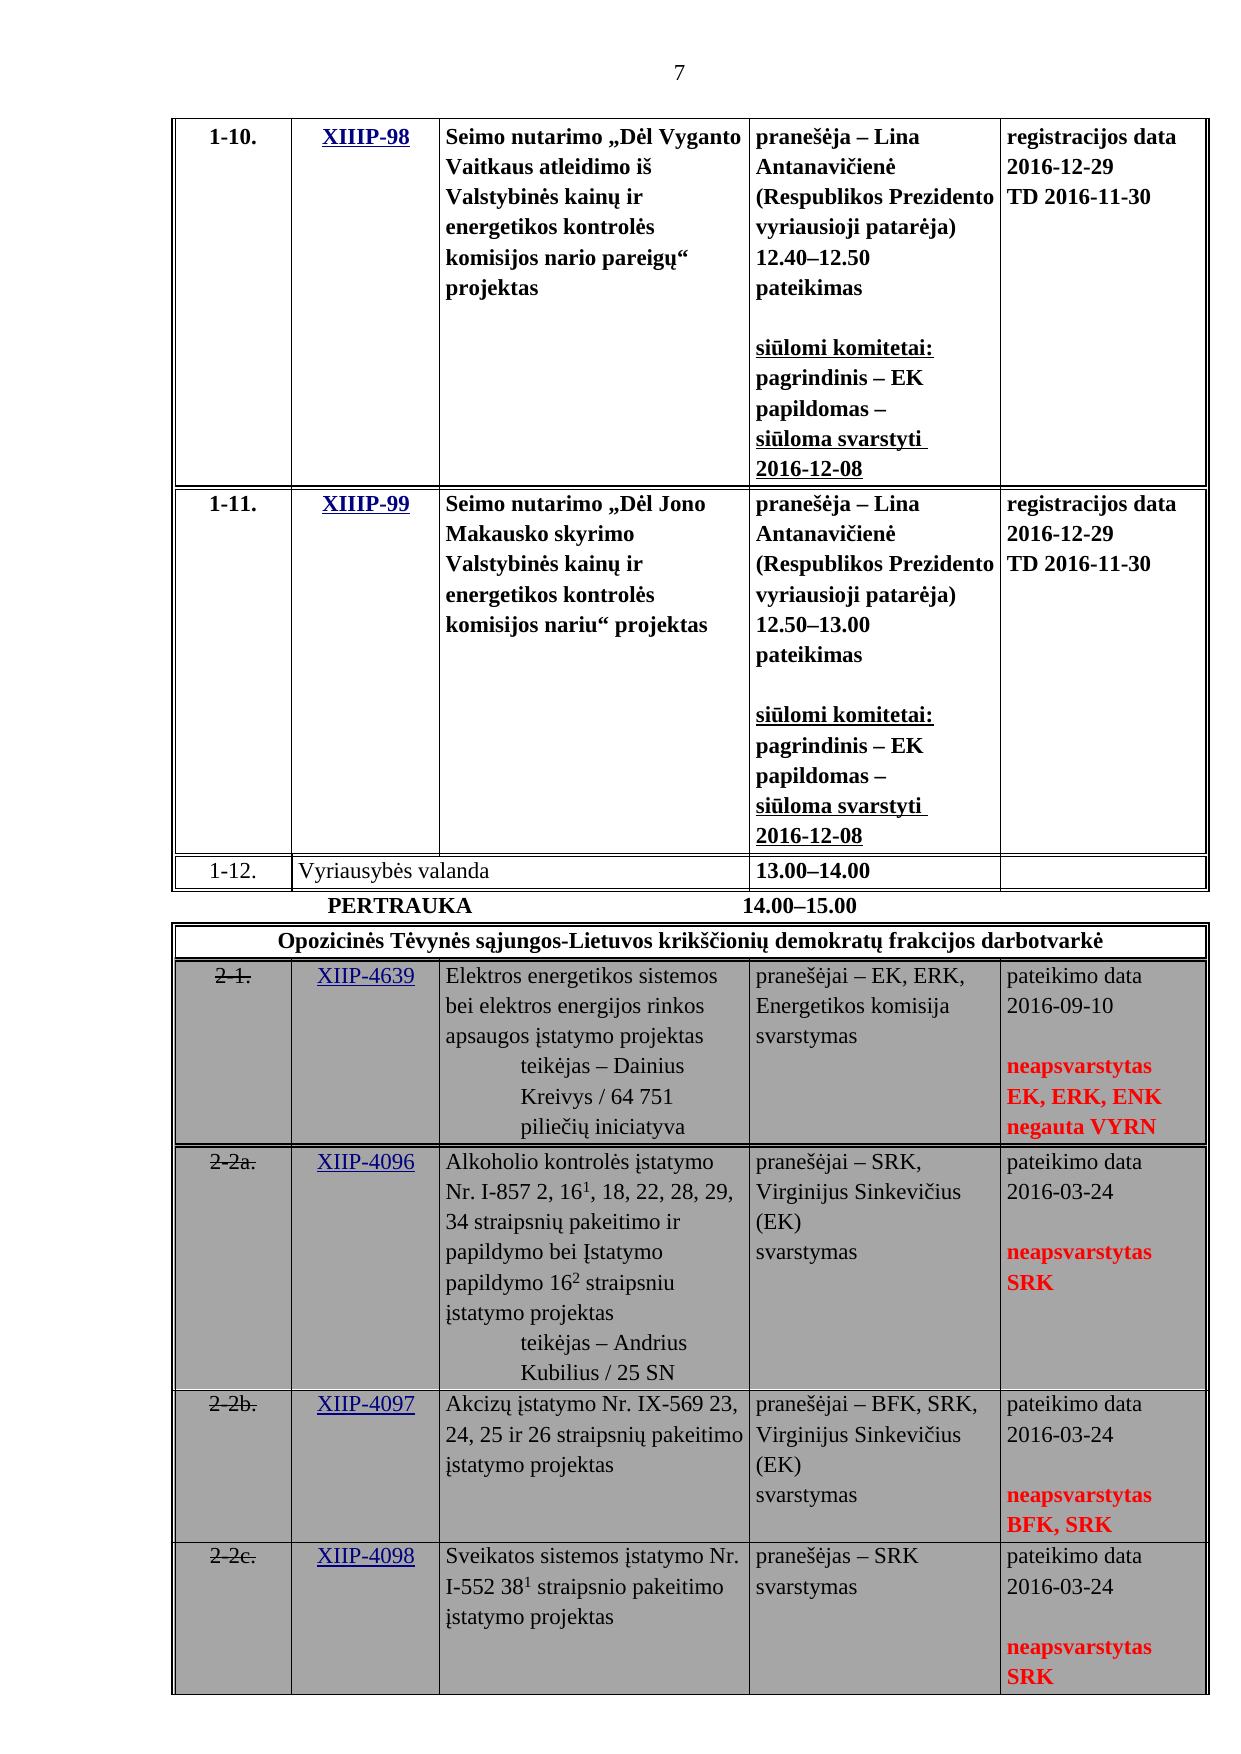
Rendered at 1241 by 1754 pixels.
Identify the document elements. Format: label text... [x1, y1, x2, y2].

table_cell pateikimo data 2016-09-10 neapsvarstytas EK, ERK, ENK negauta VYRN [1001, 962, 1205, 1143]
table_cell pranešėja – Lina Antanavičienė (Respublikos Prezidento vyriausioji patarėja) 12.40–12.50 pateikimas siūlomi komitetai: pagrindinis – EK papildomas – siūloma svarstyti 2016-12-08 [750, 119, 1000, 485]
table_cell XIIIP-99 [292, 490, 439, 852]
table_cell 2-2a. [176, 1148, 291, 1389]
table_cell Seimo nutarimo „Dėl Vyganto Vaitkaus atleidimo iš Valstybinės kainų ir energetikos kontrolės komisijos nario pareigų“ projektas [440, 119, 749, 485]
table_header Opozicinės Tėvynės sąjungos-Lietuvos krikščionių demokratų frakcijos darbotvarkė [176, 927, 1205, 957]
table_cell 2-1. [176, 962, 291, 1143]
table_cell pranešėjai – SRK, Virginijus Sinkevičius (EK) svarstymas [750, 1148, 1000, 1389]
table_cell Alkoholio kontrolės įstatymo Nr. I-857 2, 161, 18, 22, 28, 29, 34 straipsnių pakeitimo ir papildymo bei Įstatymo papildymo 162 straipsniu įstatymo projektas teikėjas – Andrius Kubilius / 25 SN [440, 1148, 749, 1389]
table_cell 13.00–14.00 [750, 857, 1000, 887]
table_cell XIIIP-98 [292, 119, 439, 485]
table_cell XIIP-4639 [292, 962, 439, 1143]
table_cell registracijos data 2016-12-29 TD 2016-11-30 [1001, 490, 1205, 852]
table_cell registracijos data 2016-12-29 TD 2016-11-30 [1001, 119, 1205, 485]
table_cell XIIP-4097 [292, 1391, 439, 1542]
table_cell pateikimo data 2016-03-24 neapsvarstytas BFK, SRK [1001, 1391, 1205, 1542]
table_cell 2-2c. [176, 1543, 291, 1694]
table_cell [1001, 857, 1205, 887]
table_cell 1-10. [176, 119, 291, 485]
table_cell 1-12. [176, 857, 291, 887]
table_cell XIIP-4098 [292, 1543, 439, 1694]
table_cell pranešėjai – BFK, SRK, Virginijus Sinkevičius (EK) svarstymas [750, 1391, 1000, 1542]
table_cell pateikimo data 2016-03-24 neapsvarstytas SRK [1001, 1148, 1205, 1389]
text PERTRAUKA 14.00–15.00 [252, 892, 1181, 918]
table_cell pateikimo data 2016-03-24 neapsvarstytas SRK [1001, 1543, 1205, 1694]
table_cell Vyriausybės valanda [293, 857, 749, 887]
table_cell Elektros energetikos sistemos bei elektros energijos rinkos apsaugos įstatymo projektas teikėjas – Dainius Kreivys / 64 751 piliečių iniciatyva [440, 962, 749, 1143]
table_cell pranešėjai – EK, ERK, Energetikos komisija svarstymas [750, 962, 1000, 1143]
table_cell Akcizų įstatymo Nr. IX-569 23, 24, 25 ir 26 straipsnių pakeitimo įstatymo projektas [440, 1391, 749, 1542]
table_cell pranešėjas – SRK svarstymas [750, 1543, 1000, 1694]
table_cell Sveikatos sistemos įstatymo Nr. I-552 381 straipsnio pakeitimo įstatymo projektas [440, 1543, 749, 1694]
table_cell XIIP-4096 [292, 1148, 439, 1389]
table_cell Seimo nutarimo „Dėl Jono Makausko skyrimo Valstybinės kainų ir energetikos kontrolės komisijos nariu“ projektas [440, 490, 749, 852]
table_cell pranešėja – Lina Antanavičienė (Respublikos Prezidento vyriausioji patarėja) 12.50–13.00 pateikimas siūlomi komitetai: pagrindinis – EK papildomas – siūloma svarstyti 2016-12-08 [750, 490, 1000, 852]
table_cell 2-2b. [176, 1391, 291, 1542]
table_cell 1-11. [176, 490, 291, 852]
